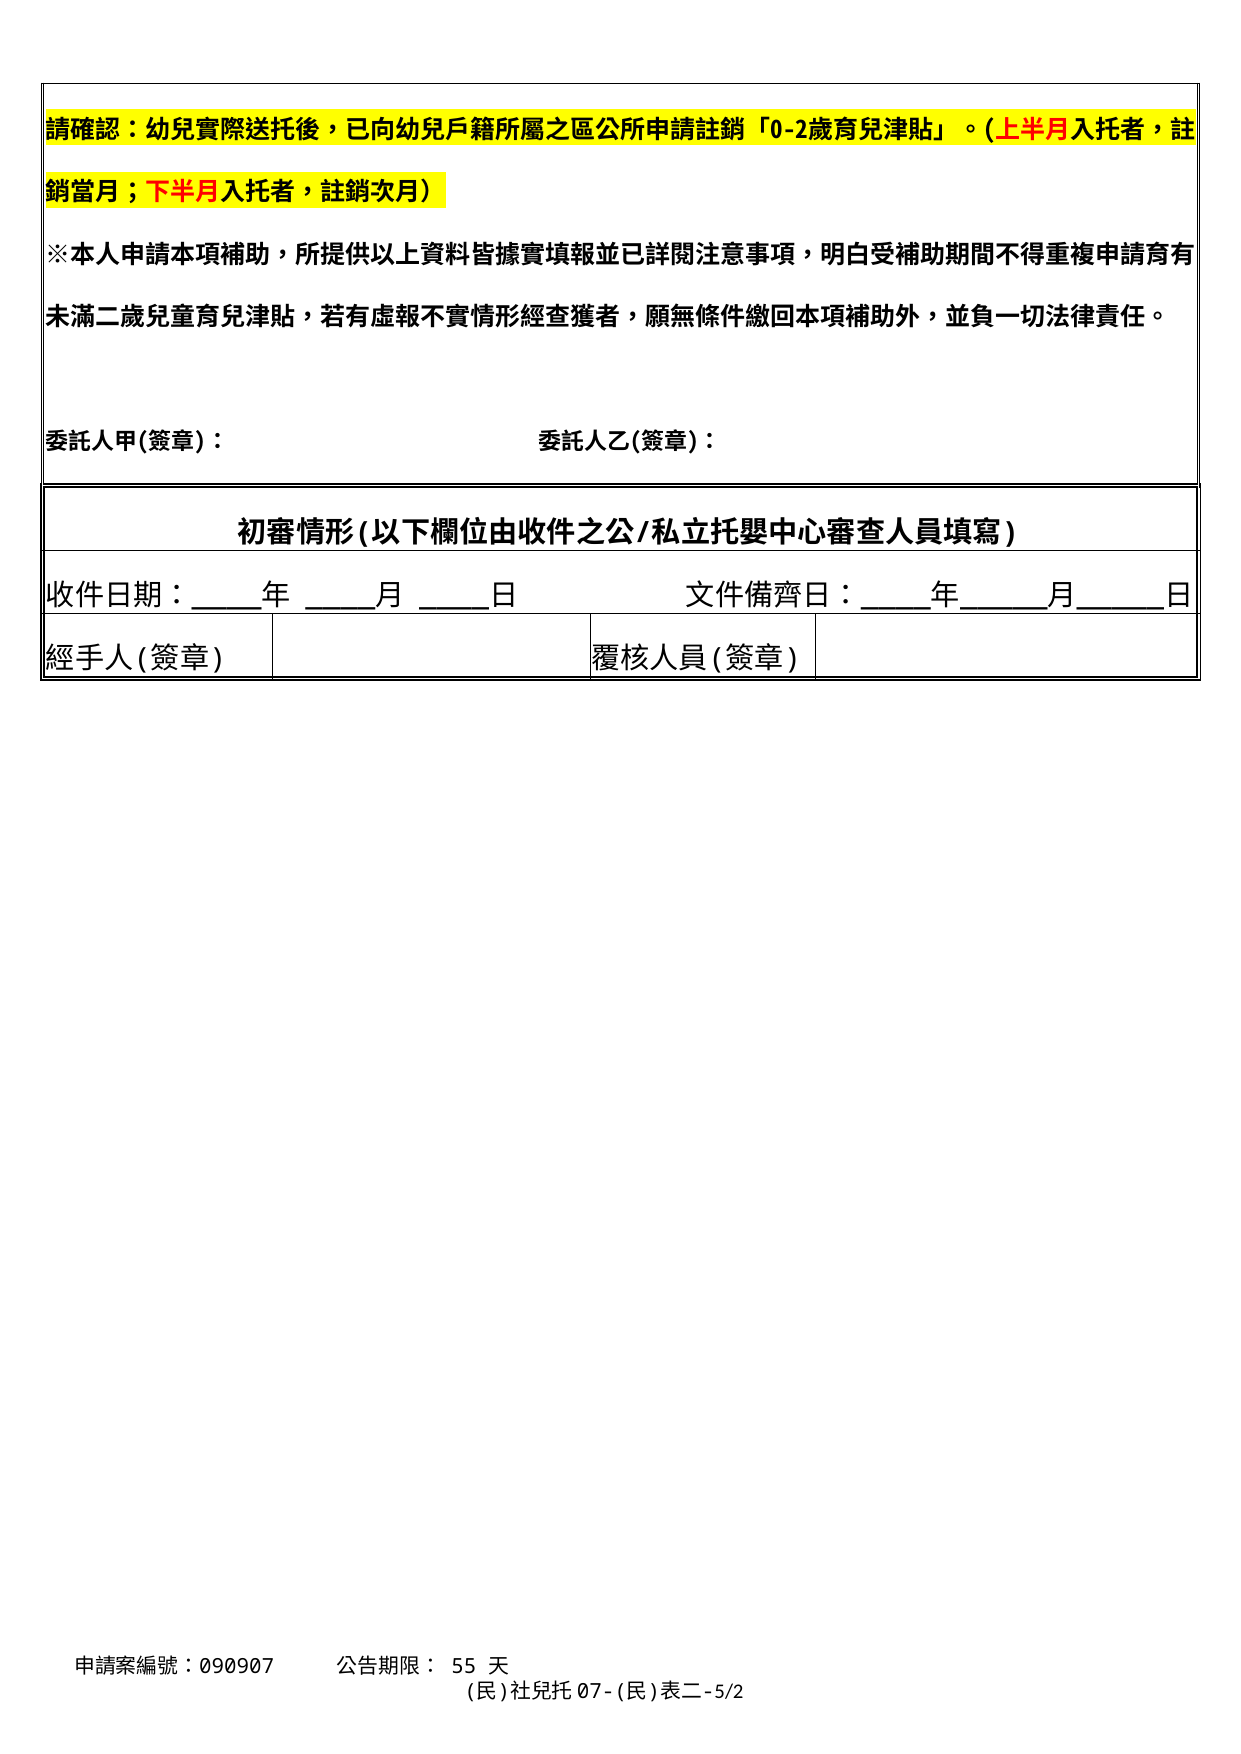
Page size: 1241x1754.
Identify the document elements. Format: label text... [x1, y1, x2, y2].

table_cell [273, 614, 590, 676]
table_cell 請確認：幼兒實際送托後，已向幼兒戶籍所屬之區公所申請註銷「0-2歲育兒津貼」。(上半月入托者，註銷當月；下半月入托者，註銷次月） ※本人申請本項補助，所提供以上資料皆據實填報並已詳閱注意事項，明白受補助期間不得重複申請育有未滿二歲兒童育兒津貼，若有虛報不實情形經查獲者，願無條件繳回本項補助外，並負一切法律責任。 委託人甲(簽章)： 委託人乙(簽章)： [44, 84, 1197, 483]
table_cell [816, 614, 1196, 676]
table_cell 覆核人員(簽章) [591, 614, 815, 676]
table_cell 收件日期：____年 ____月 ____日 文件備齊日：____年_____月_____日 [45, 551, 1196, 613]
table_cell 經手人(簽章) [45, 614, 272, 676]
table_cell 初審情形(以下欄位由收件之公/私立托嬰中心審查人員填寫) [45, 488, 1196, 550]
